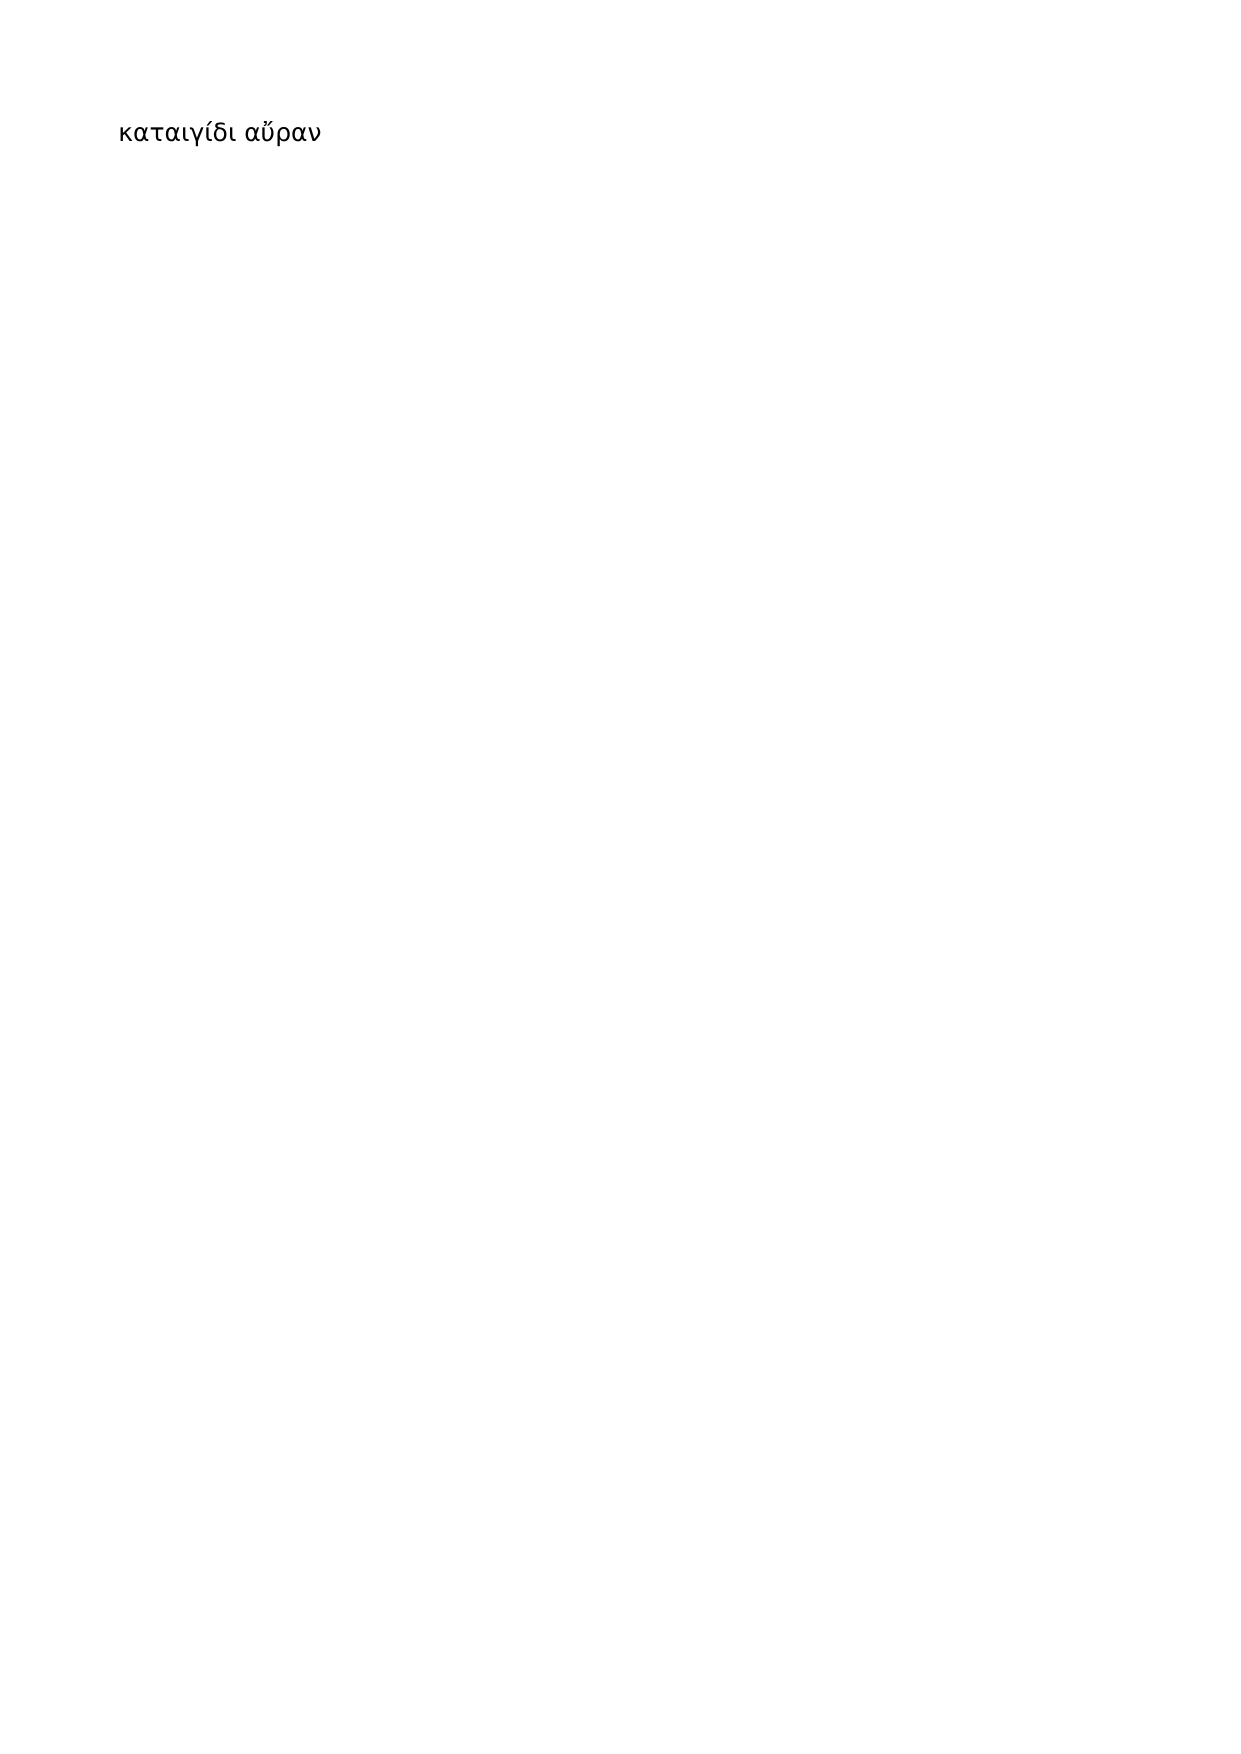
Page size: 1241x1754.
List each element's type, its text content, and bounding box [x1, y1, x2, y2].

text καταιγίδι αὔραν [118, 118, 1122, 147]
